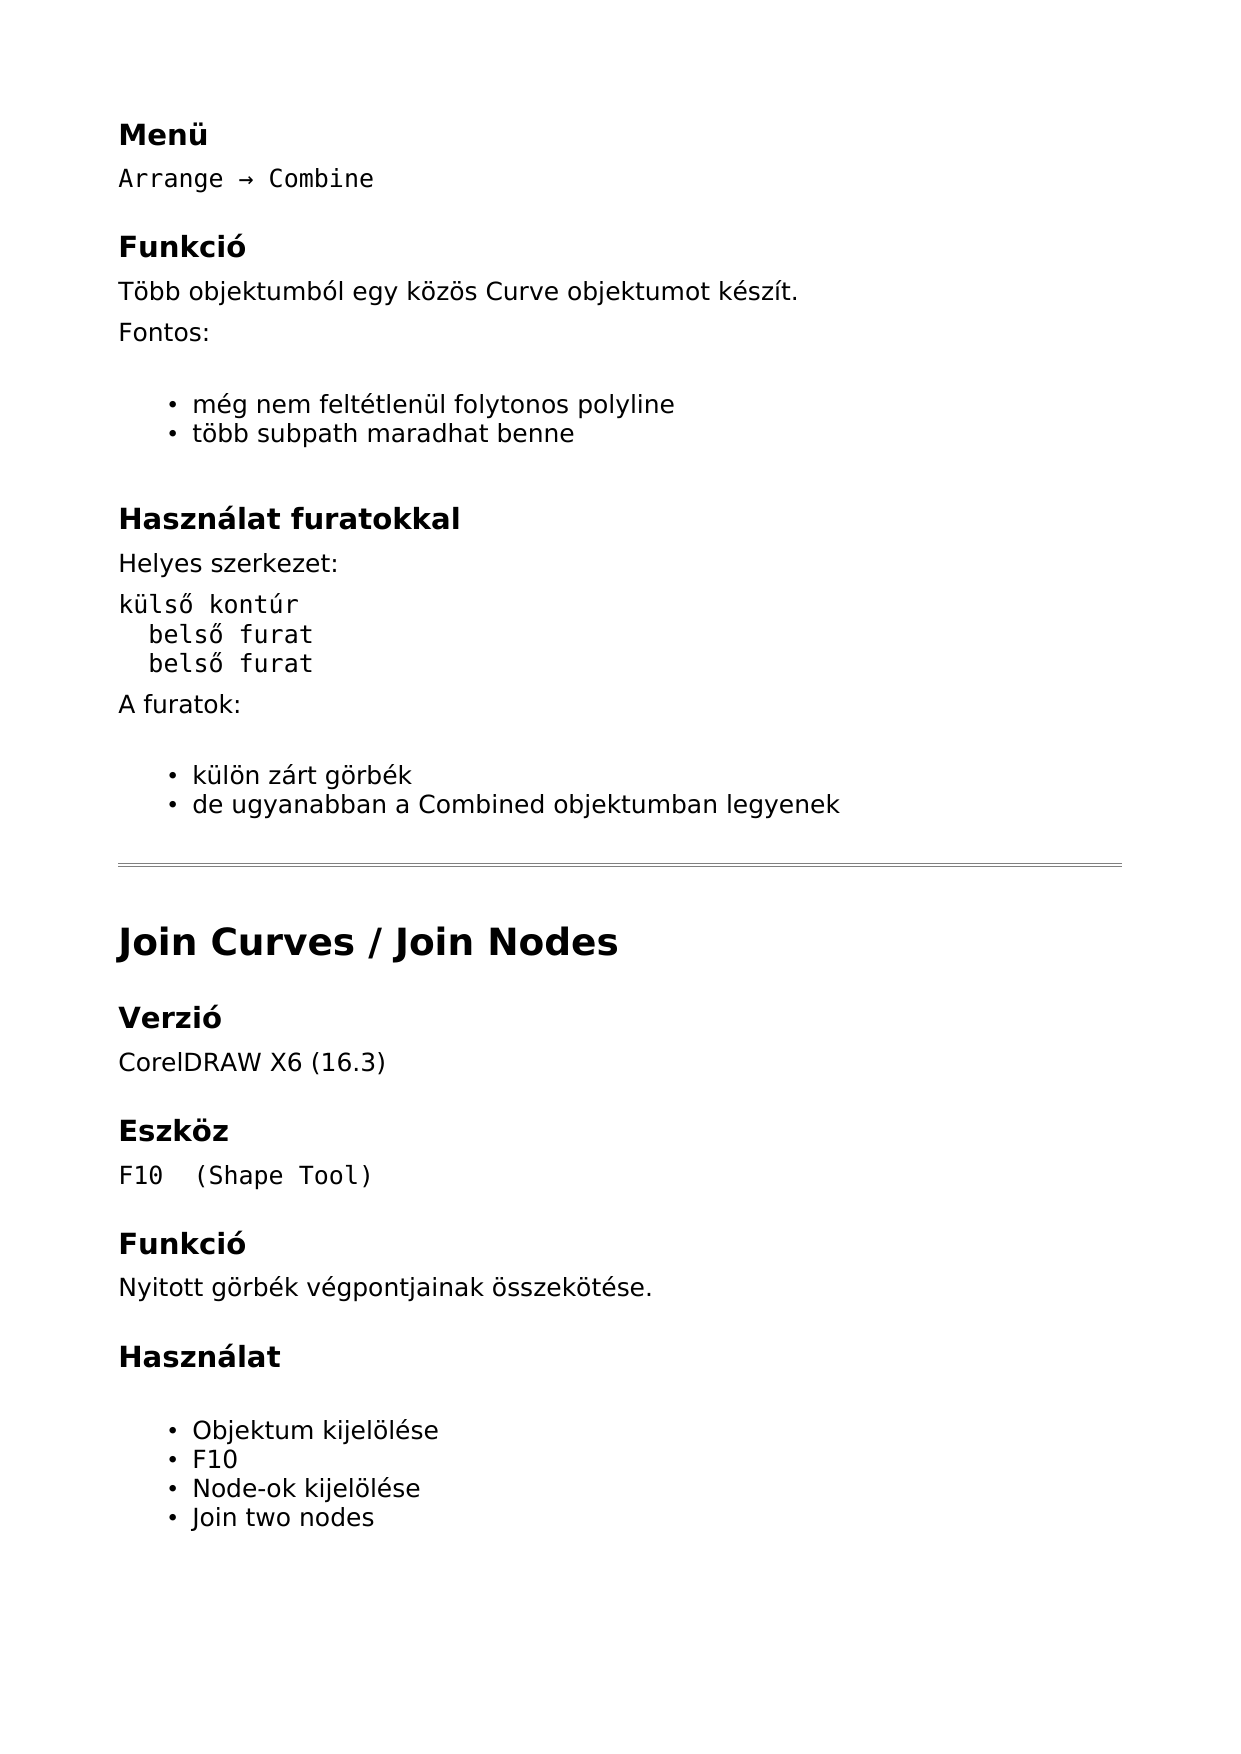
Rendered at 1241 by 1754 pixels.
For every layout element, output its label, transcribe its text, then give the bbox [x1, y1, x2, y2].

list külön zárt görbék [177, 761, 1122, 790]
text F10 (Shape Tool) [118, 1161, 1122, 1190]
text A furatok: [118, 690, 1122, 719]
subtitle Verzió [118, 1001, 1122, 1035]
subtitle Használat furatokkal [118, 503, 1122, 537]
list még nem feltétlenül folytonos polyline [177, 390, 1122, 419]
text külső kontúr belső furat belső furat [118, 591, 1122, 678]
text Nyitott görbék végpontjainak összekötése. [118, 1273, 1122, 1303]
list Node-ok kijelölése [177, 1474, 1122, 1503]
text Arrange → Combine [118, 164, 1122, 194]
subtitle Funkció [118, 1227, 1122, 1261]
subtitle Menü [118, 118, 1122, 152]
subtitle Eszköz [118, 1114, 1122, 1148]
subtitle Funkció [118, 231, 1122, 264]
text CorelDRAW X6 (16.3) [118, 1048, 1122, 1077]
list több subpath maradhat benne [177, 419, 1122, 448]
list Objektum kijelölése [177, 1416, 1122, 1445]
list Join two nodes [177, 1503, 1122, 1533]
text Több objektumból egy közös Curve objektumot készít. [118, 277, 1122, 306]
subtitle Join Curves / Join Nodes [118, 920, 1122, 964]
text Helyes szerkezet: [118, 549, 1122, 578]
subtitle Használat [118, 1340, 1122, 1374]
list de ugyanabban a Combined objektumban legyenek [177, 790, 1122, 819]
text Fontos: [118, 319, 1122, 348]
list F10 [177, 1445, 1122, 1474]
